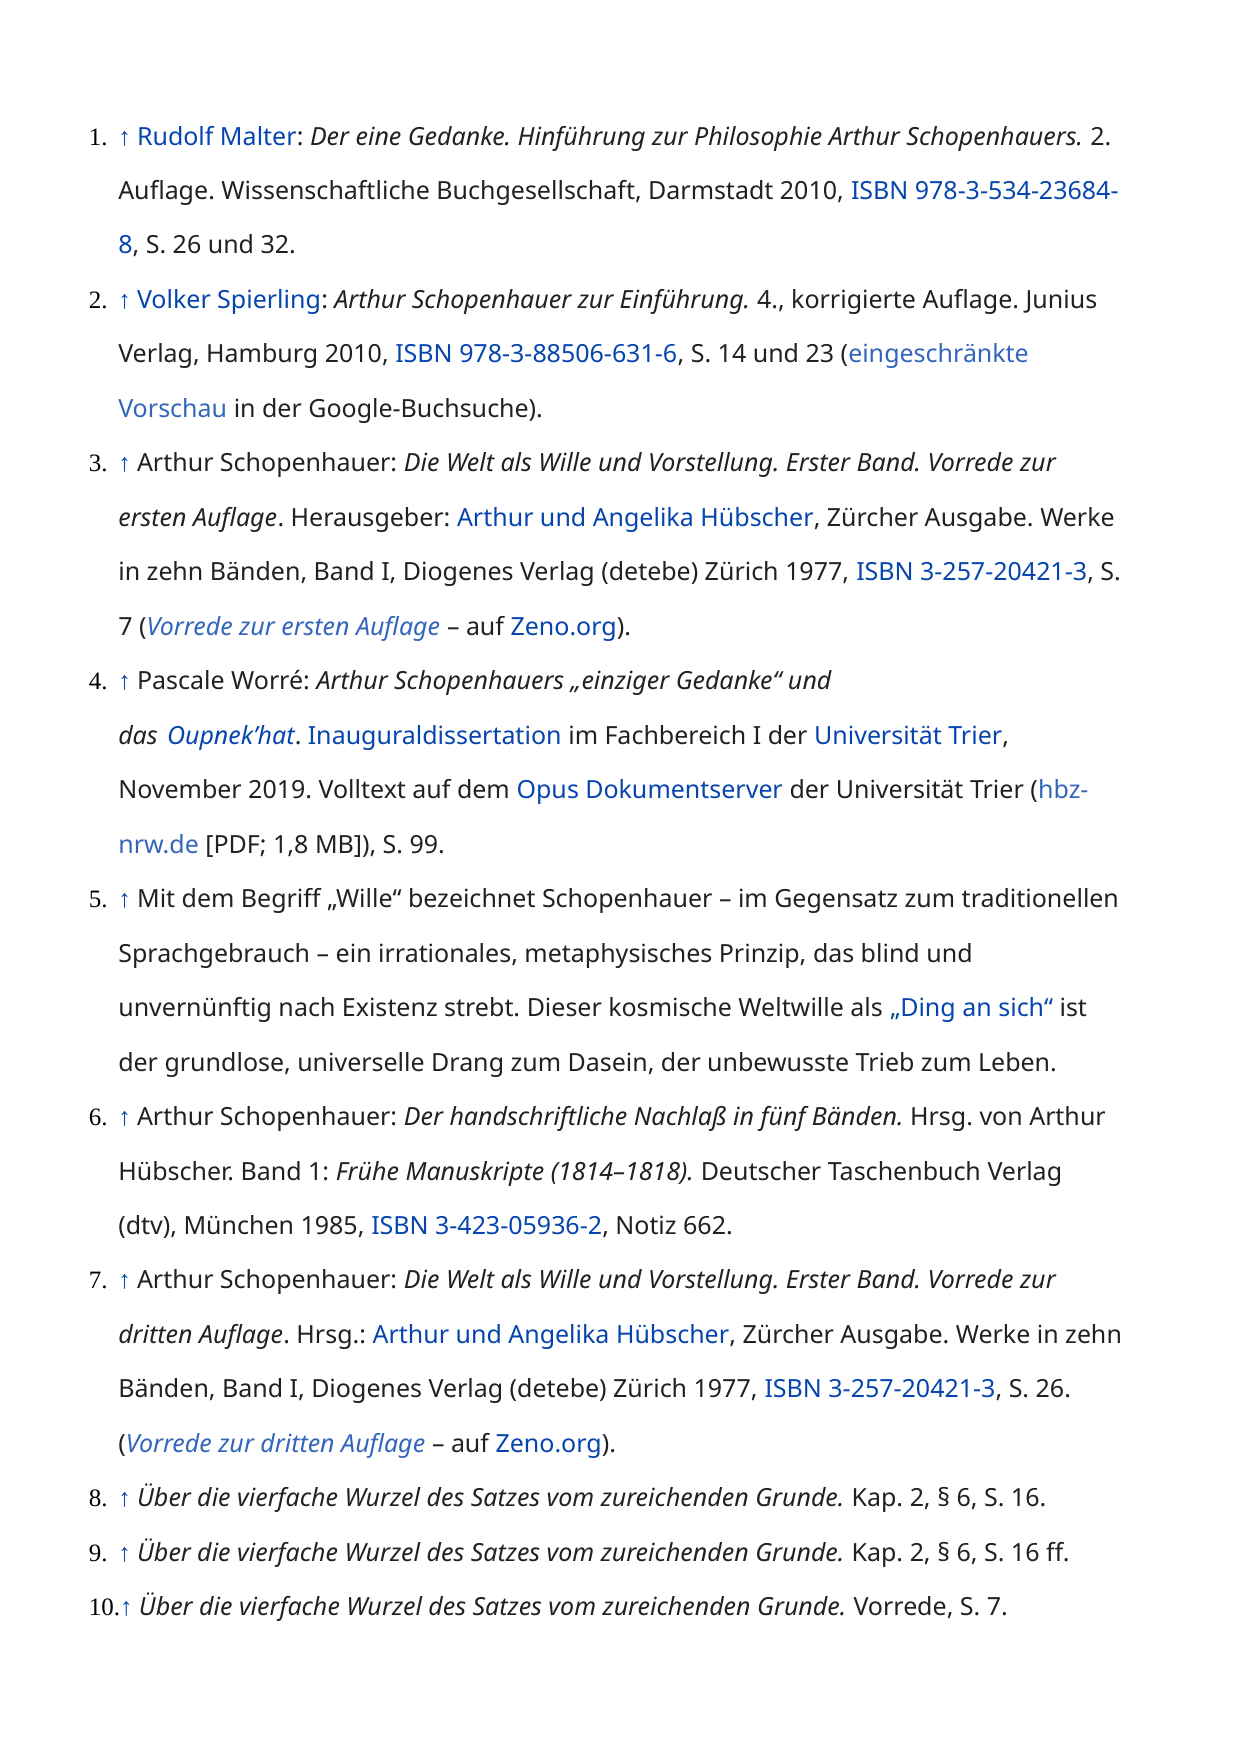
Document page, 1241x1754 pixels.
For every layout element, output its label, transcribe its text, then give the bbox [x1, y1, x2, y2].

list ↑ Über die vierfache Wurzel des Satzes vom zureichenden Grunde. Vorrede, S. 7. [118, 1589, 1122, 1623]
list ↑ Über die vierfache Wurzel des Satzes vom zureichenden Grunde. Kap. 2, § 6, S. 16. [118, 1480, 1122, 1514]
list ↑ Über die vierfache Wurzel des Satzes vom zureichenden Grunde. Kap. 2, § 6, S. 16 ff. [118, 1534, 1122, 1569]
list ↑ Arthur Schopenhauer: Der handschriftliche Nachlaß in fünf Bänden. Hrsg. von Arthur Hübscher. Band 1: Frühe Manuskripte (1814–1818). Deutscher Taschenbuch Verlag (dtv), München 1985, ISBN 3-423-05936-2, Notiz 662. [118, 1099, 1122, 1242]
list ↑ Volker Spierling: Arthur Schopenhauer zur Einführung. 4., korrigierte Auflage. Junius Verlag, Hamburg 2010, ISBN 978-3-88506-631-6, S. 14 und 23 (eingeschränkte Vorschau in der Google-Buchsuche). [118, 282, 1122, 424]
list ↑ Arthur Schopenhauer: Die Welt als Wille und Vorstellung. Erster Band. Vorrede zur dritten Auflage. Hrsg.: Arthur und Angelika Hübscher, Zürcher Ausgabe. Werke in zehn Bänden, Band I, Diogenes Verlag (detebe) Zürich 1977, ISBN 3-257-20421-3, S. 26. (Vorrede zur dritten Auflage – auf Zeno.org). [118, 1262, 1122, 1460]
list ↑ Pascale Worré: Arthur Schopenhauers „einziger Gedanke“ und das Oupnekʼhat. Inauguraldissertation im Fachbereich I der Universität Trier, November 2019. Volltext auf dem Opus Dokumentserver der Universität Trier (hbz-nrw.de [PDF; 1,8 MB]), S. 99. [118, 663, 1122, 860]
list ↑ Mit dem Begriff „Wille“ bezeichnet Schopenhauer – im Gegensatz zum traditionellen Sprachgebrauch – ein irrationales, metaphysisches Prinzip, das blind und unvernünftig nach Existenz strebt. Dieser kosmische Weltwille als „Ding an sich“ ist der grundlose, universelle Drang zum Dasein, der unbewusste Trieb zum Leben. [118, 881, 1122, 1078]
list ↑ Arthur Schopenhauer: Die Welt als Wille und Vorstellung. Erster Band. Vorrede zur ersten Auflage. Herausgeber: Arthur und Angelika Hübscher, Zürcher Ausgabe. Werke in zehn Bänden, Band I, Diogenes Verlag (detebe) Zürich 1977, ISBN 3-257-20421-3, S. 7 (Vorrede zur ersten Auflage – auf Zeno.org). [118, 445, 1122, 642]
list ↑ Rudolf Malter: Der eine Gedanke. Hinführung zur Philosophie Arthur Schopenhauers. 2. Auflage. Wissenschaftliche Buchgesellschaft, Darmstadt 2010, ISBN 978-3-534-23684-8, S. 26 und 32. [118, 118, 1122, 261]
